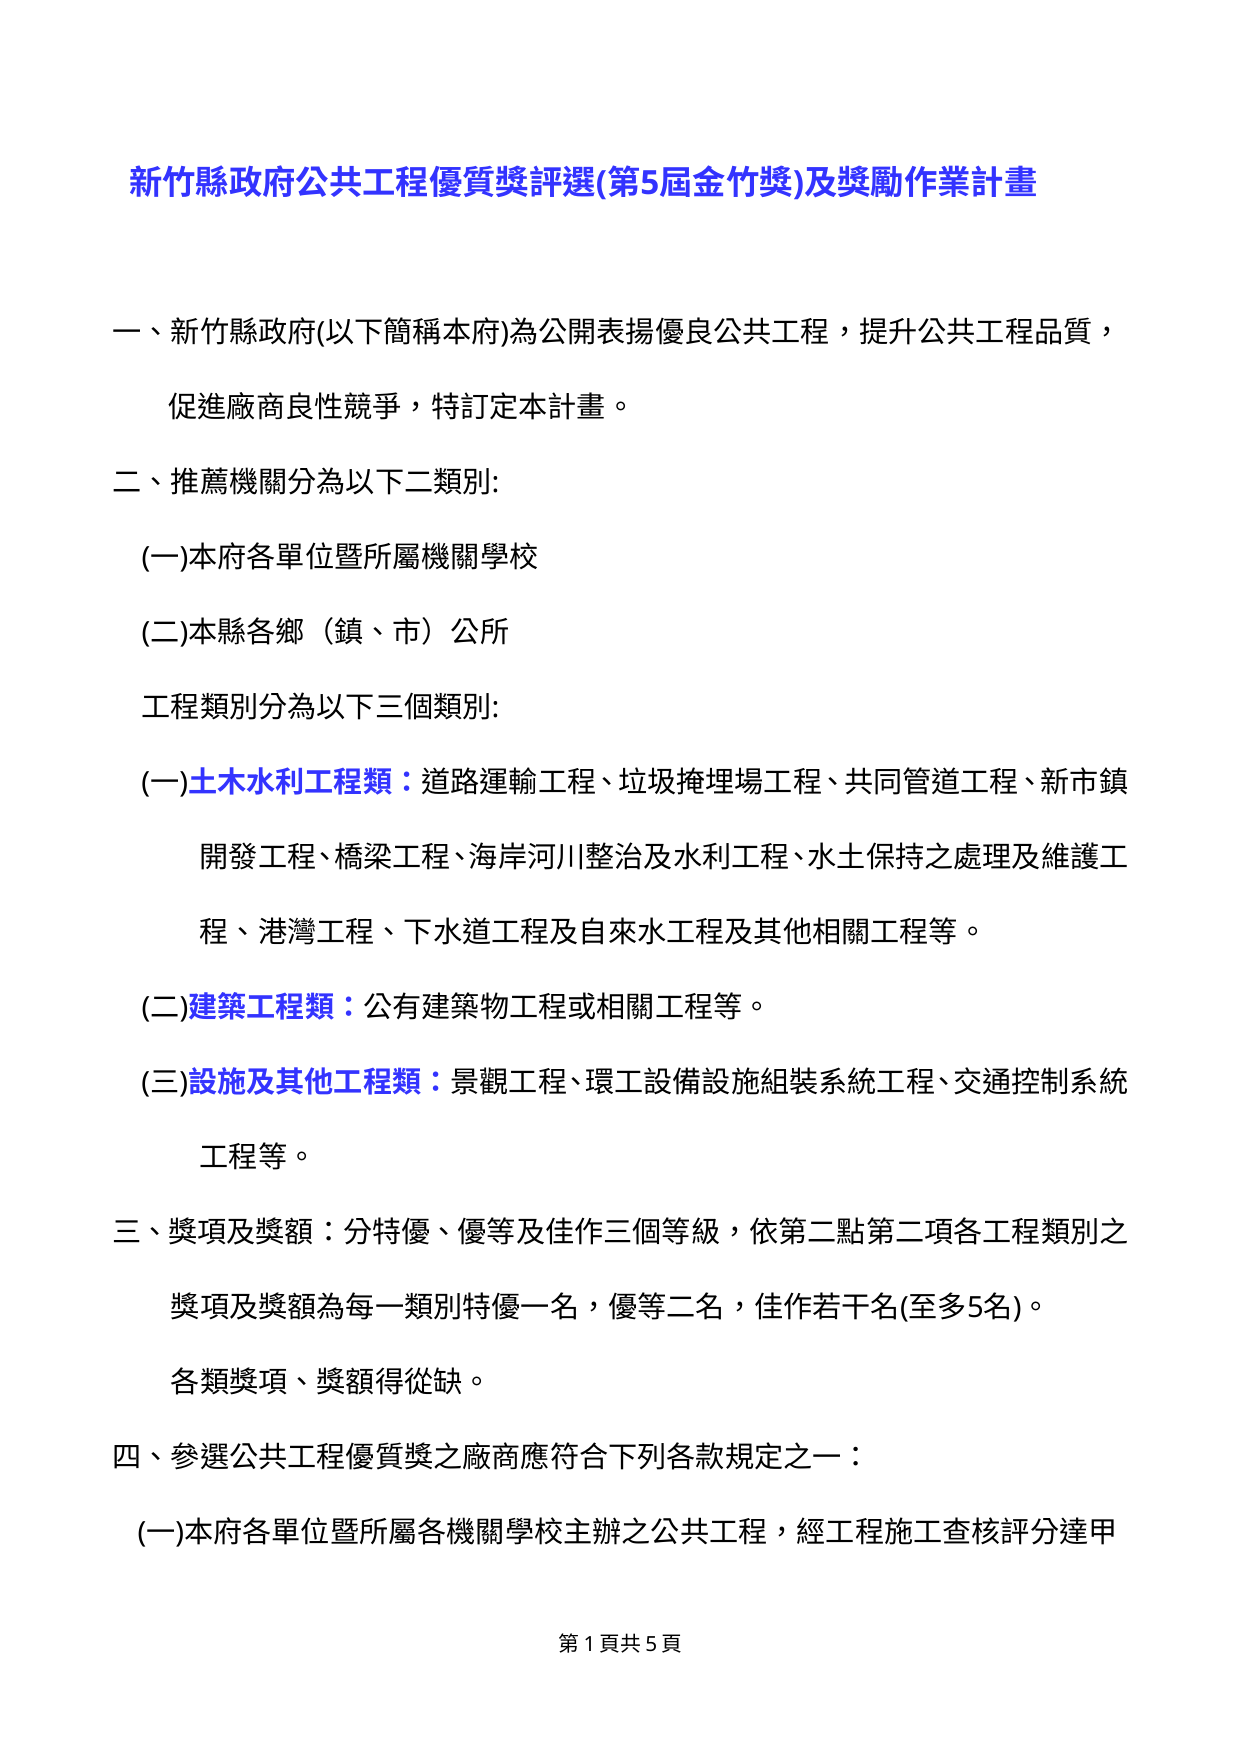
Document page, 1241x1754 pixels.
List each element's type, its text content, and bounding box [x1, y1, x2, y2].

text 三、獎項及獎額：分特優、優等及佳作三個等級，依第二點第二項各工程類別之獎項及獎額為每一類別特優一名，優等二名，佳作若干名(至多5名)。 [112, 1193, 1128, 1343]
text (一)本府各單位暨所屬機關學校 [112, 518, 1128, 593]
text (二)本縣各鄉（鎮、市）公所 [112, 593, 1128, 668]
text (一)土木水利工程類：道路運輸工程、垃圾掩埋場工程、共同管道工程、新市鎮開發工程、橋梁工程、海岸河川整治及水利工程、水土保持之處理及維護工程、港灣工程、下水道工程及自來水工程及其他相關工程等。 [141, 743, 1128, 968]
text (三)設施及其他工程類：景觀工程、環工設備設施組裝系統工程、交通控制系統工程等。 [141, 1043, 1128, 1193]
text (二)建築工程類：公有建築物工程或相關工程等。 [112, 968, 1128, 1043]
text 四、參選公共工程優質獎之廠商應符合下列各款規定之一： [112, 1418, 1174, 1493]
text 各類獎項、獎額得從缺。 [112, 1343, 1128, 1418]
text 工程類別分為以下三個類別: [112, 668, 1128, 743]
text 一、新竹縣政府(以下簡稱本府)為公開表揚優良公共工程，提升公共工程品質，促進廠商良性競爭，特訂定本計畫。 [112, 293, 1128, 443]
text (一)本府各單位暨所屬各機關學校主辦之公共工程，經工程施工查核評分達甲 [137, 1493, 1128, 1568]
text 新竹縣政府公共工程優質獎評選(第5屆金竹獎)及獎勵作業計畫 [112, 143, 1128, 218]
text 二、推薦機關分為以下二類別: [112, 443, 1128, 518]
